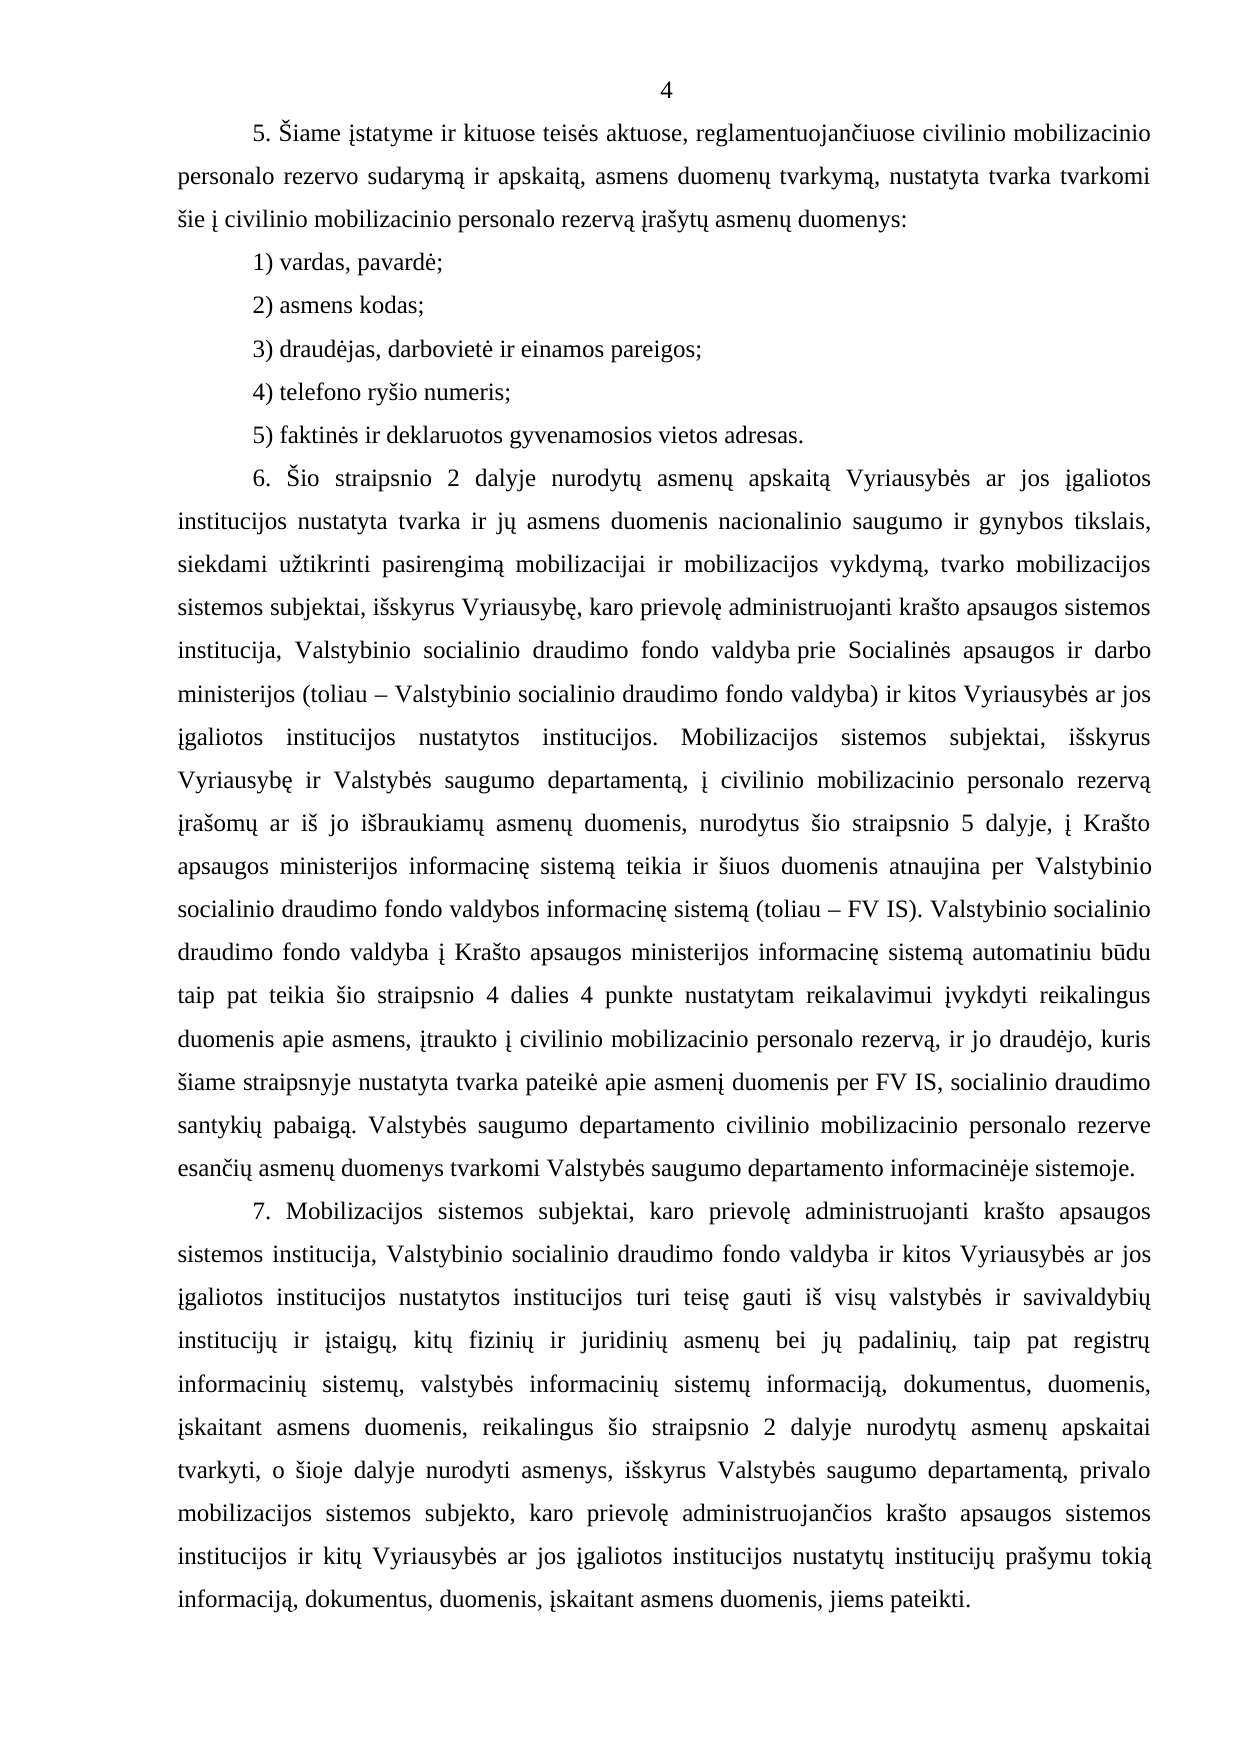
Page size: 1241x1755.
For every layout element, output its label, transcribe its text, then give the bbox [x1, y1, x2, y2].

text 5) faktinės ir deklaruotos gyvenamosios vietos adresas. [177, 420, 1152, 449]
text 3) draudėjas, darbovietė ir einamos pareigos; [177, 334, 1152, 362]
text 6. Šio straipsnio 2 dalyje nurodytų asmenų apskaitą Vyriausybės ar jos įgaliotos institucijos nustatyta tvarka ir jų asmens duomenis nacionalinio saugumo ir gynybos tikslais, siekdami užtikrinti pasirengimą mobilizacijai ir mobilizacijos vykdymą, tvarko mobilizacijos sistemos subjektai, išskyrus Vyriausybę, karo prievolę administruojanti krašto apsaugos sistemos institucija, Valstybinio socialinio draudimo fondo valdyba prie Socialinės apsaugos ir darbo ministerijos (toliau – Valstybinio socialinio draudimo fondo valdyba) ir kitos Vyriausybės ar jos įgaliotos institucijos nustatytos institucijos. Mobilizacijos sistemos subjektai, išskyrus Vyriausybę ir Valstybės saugumo departamentą, į civilinio mobilizacinio personalo rezervą įrašomų ar iš jo išbraukiamų asmenų duomenis, nurodytus šio straipsnio 5 dalyje, į Krašto apsaugos ministerijos informacinę sistemą teikia ir šiuos duomenis atnaujina per Valstybinio socialinio draudimo fondo valdybos informacinę sistemą (toliau – FV IS). Valstybinio socialinio draudimo fondo valdyba į Krašto apsaugos ministerijos informacinę sistemą automatiniu būdu taip pat teikia šio straipsnio 4 dalies 4 punkte nustatytam reikalavimui įvykdyti reikalingus duomenis apie asmens, įtraukto į civilinio mobilizacinio personalo rezervą, ir jo draudėjo, kuris šiame straipsnyje nustatyta tvarka pateikė apie asmenį duomenis per FV IS, socialinio draudimo santykių pabaigą. Valstybės saugumo departamento civilinio mobilizacinio personalo rezerve esančių asmenų duomenys tvarkomi Valstybės saugumo departamento informacinėje sistemoje. [177, 463, 1152, 1182]
text 1) vardas, pavardė; [177, 247, 1152, 276]
text 4) telefono ryšio numeris; [177, 377, 1152, 406]
text 7. Mobilizacijos sistemos subjektai, karo prievolę administruojanti krašto apsaugos sistemos institucija, Valstybinio socialinio draudimo fondo valdyba ir kitos Vyriausybės ar jos įgaliotos institucijos nustatytos institucijos turi teisę gauti iš visų valstybės ir savivaldybių institucijų ir įstaigų, kitų fizinių ir juridinių asmenų bei jų padalinių, taip pat registrų informacinių sistemų, valstybės informacinių sistemų informaciją, dokumentus, duomenis, įskaitant asmens duomenis, reikalingus šio straipsnio 2 dalyje nurodytų asmenų apskaitai tvarkyti, o šioje dalyje nurodyti asmenys, išskyrus Valstybės saugumo departamentą, privalo mobilizacijos sistemos subjekto, karo prievolę administruojančios krašto apsaugos sistemos institucijos ir kitų Vyriausybės ar jos įgaliotos institucijos nustatytų institucijų prašymu tokią informaciją, dokumentus, duomenis, įskaitant asmens duomenis, jiems pateikti. [177, 1196, 1152, 1613]
text 2) asmens kodas; [177, 291, 1152, 319]
text 5. Šiame įstatyme ir kituose teisės aktuose, reglamentuojančiuose civilinio mobilizacinio personalo rezervo sudarymą ir apskaitą, asmens duomenų tvarkymą, nustatyta tvarka tvarkomi šie į civilinio mobilizacinio personalo rezervą įrašytų asmenų duomenys: [177, 118, 1152, 233]
